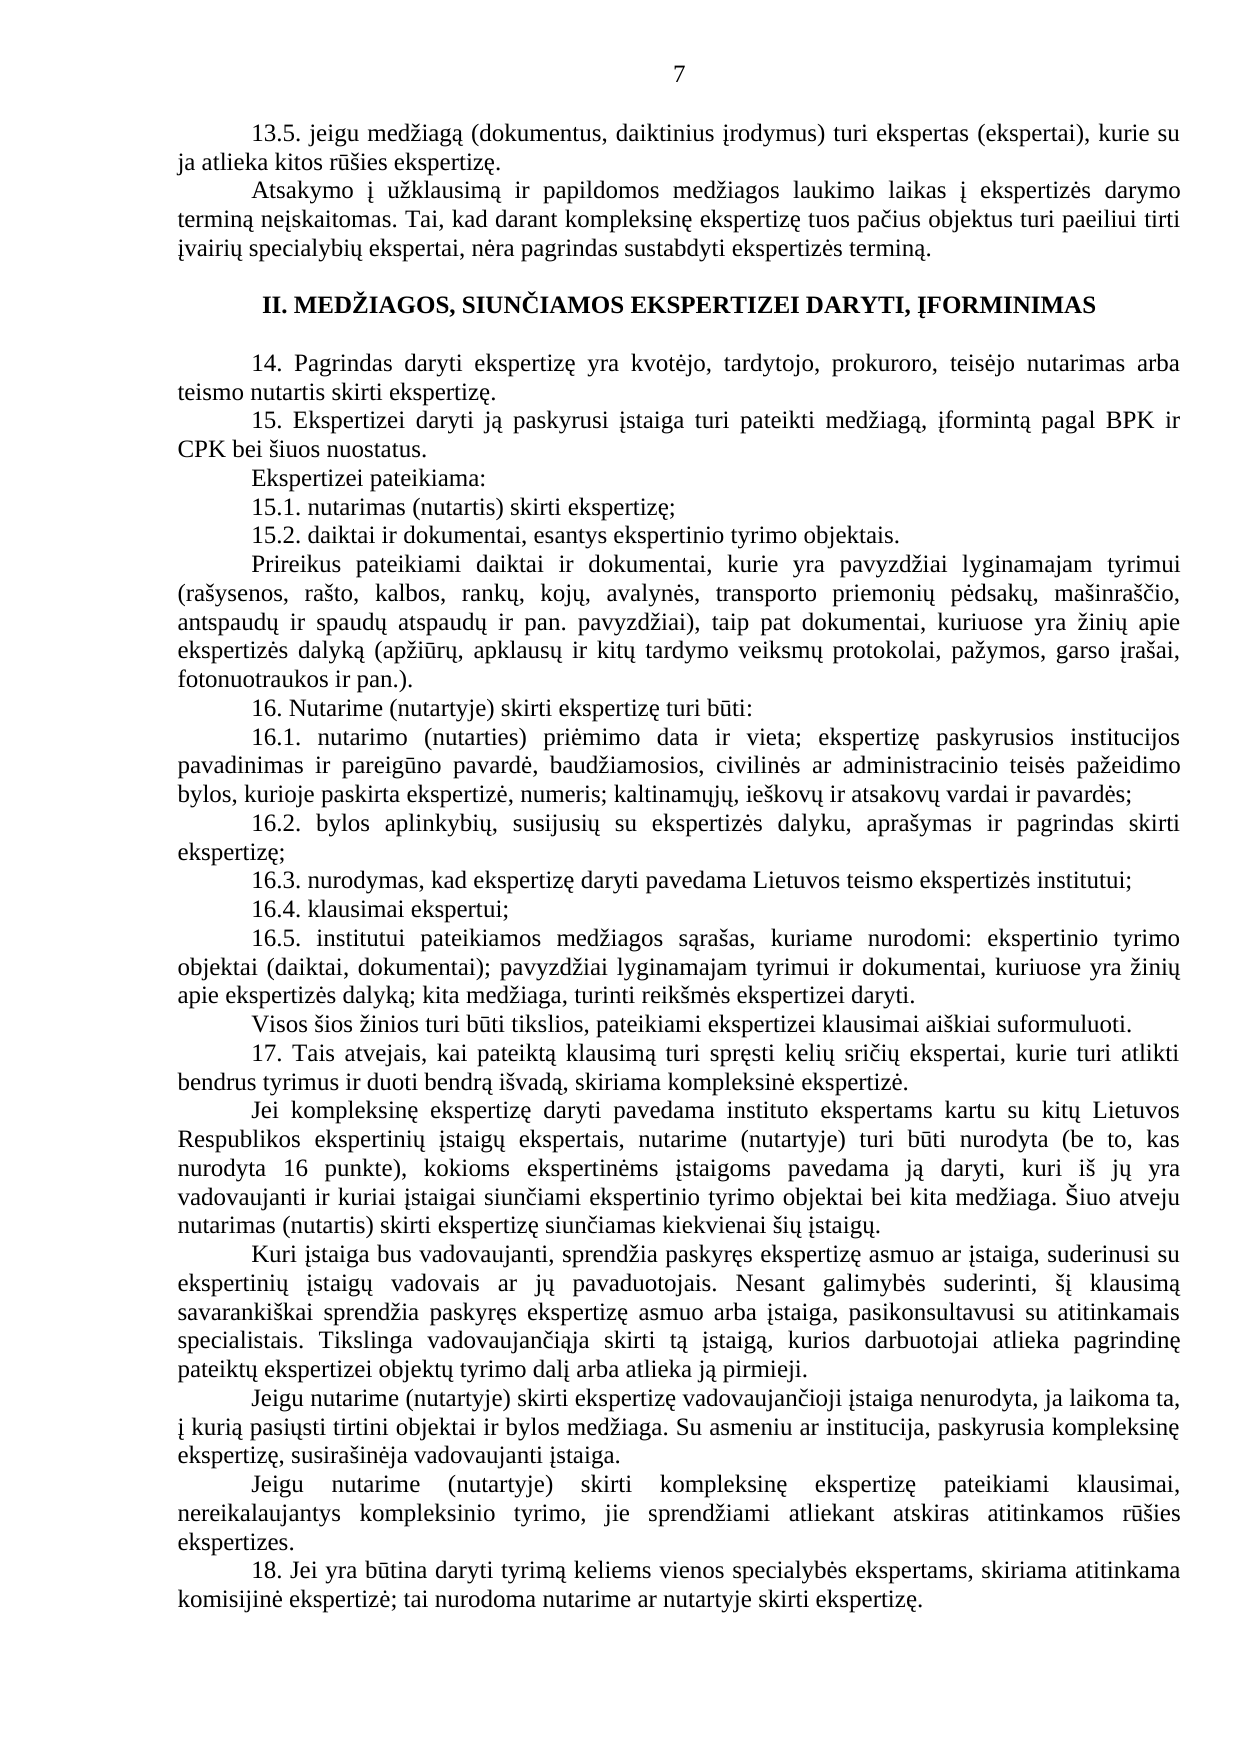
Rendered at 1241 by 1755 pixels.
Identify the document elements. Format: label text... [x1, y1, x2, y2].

text 16.1. nutarimo (nutarties) priėmimo data ir vieta; ekspertizę paskyrusios institucijos pavadinimas ir pareigūno pavardė, baudžiamosios, civilinės ar administracinio teisės pažeidimo bylos, kurioje paskirta ekspertizė, numeris; kaltinamųjų, ieškovų ir atsakovų vardai ir pavardės; [177, 722, 1181, 808]
text 16.2. bylos aplinkybių, susijusių su ekspertizės dalyku, aprašymas ir pagrindas skirti ekspertizę; [177, 808, 1181, 866]
text 15.2. daiktai ir dokumentai, esantys ekspertinio tyrimo objektais. [177, 521, 1181, 549]
text 13.5. jeigu medžiagą (dokumentus, daiktinius įrodymus) turi ekspertas (ekspertai), kurie su ja atlieka kitos rūšies ekspertizę. [177, 118, 1181, 176]
text 16.5. institutui pateikiamos medžiagos sąrašas, kuriame nurodomi: ekspertinio tyrimo objektai (daiktai, dokumentai); pavyzdžiai lyginamajam tyrimui ir dokumentai, kuriuose yra žinių apie ekspertizės dalyką; kita medžiaga, turinti reikšmės ekspertizei daryti. [177, 923, 1181, 1009]
text 17. Tais atvejais, kai pateiktą klausimą turi spręsti kelių sričių ekspertai, kurie turi atlikti bendrus tyrimus ir duoti bendrą išvadą, skiriama kompleksinė ekspertizė. [177, 1038, 1181, 1096]
text Jeigu nutarime (nutartyje) skirti kompleksinę ekspertizę pateikiami klausimai, nereikalaujantys kompleksinio tyrimo, jie sprendžiami atliekant atskiras atitinkamos rūšies ekspertizes. [177, 1469, 1181, 1556]
text Kuri įstaiga bus vadovaujanti, sprendžia paskyręs ekspertizę asmuo ar įstaiga, suderinusi su ekspertinių įstaigų vadovais ar jų pavaduotojais. Nesant galimybės suderinti, šį klausimą savarankiškai sprendžia paskyręs ekspertizę asmuo arba įstaiga, pasikonsultavusi su atitinkamais specialistais. Tikslinga vadovaujančiąja skirti tą įstaigą, kurios darbuotojai atlieka pagrindinę pateiktų ekspertizei objektų tyrimo dalį arba atlieka ją pirmieji. [177, 1239, 1181, 1383]
text Prireikus pateikiami daiktai ir dokumentai, kurie yra pavyzdžiai lyginamajam tyrimui (rašysenos, rašto, kalbos, rankų, kojų, avalynės, transporto priemonių pėdsakų, mašinraščio, antspaudų ir spaudų atspaudų ir pan. pavyzdžiai), taip pat dokumentai, kuriuose yra žinių apie ekspertizės dalyką (apžiūrų, apklausų ir kitų tardymo veiksmų protokolai, pažymos, garso įrašai, fotonuotraukos ir pan.). [177, 549, 1181, 693]
text 14. Pagrindas daryti ekspertizę yra kvotėjo, tardytojo, prokuroro, teisėjo nutarimas arba teismo nutartis skirti ekspertizę. [177, 348, 1181, 406]
text Atsakymo į užklausimą ir papildomos medžiagos laukimo laikas į ekspertizės darymo terminą neįskaitomas. Tai, kad darant kompleksinę ekspertizę tuos pačius objektus turi paeiliui tirti įvairių specialybių ekspertai, nėra pagrindas sustabdyti ekspertizės terminą. [177, 176, 1181, 262]
text 16. Nutarime (nutartyje) skirti ekspertizę turi būti: [177, 693, 1181, 722]
text Visos šios žinios turi būti tikslios, pateikiami ekspertizei klausimai aiškiai suformuluoti. [177, 1009, 1181, 1038]
text Jei kompleksinę ekspertizę daryti pavedama instituto ekspertams kartu su kitų Lietuvos Respublikos ekspertinių įstaigų ekspertais, nutarime (nutartyje) turi būti nurodyta (be to, kas nurodyta 16 punkte), kokioms ekspertinėms įstaigoms pavedama ją daryti, kuri iš jų yra vadovaujanti ir kuriai įstaigai siunčiami ekspertinio tyrimo objektai bei kita medžiaga. Šiuo atveju nutarimas (nutartis) skirti ekspertizę siunčiamas kiekvienai šių įstaigų. [177, 1096, 1181, 1239]
text Ekspertizei pateikiama: [177, 463, 1181, 492]
text 18. Jei yra būtina daryti tyrimą keliems vienos specialybės ekspertams, skiriama atitinkama komisijinė ekspertizė; tai nurodoma nutarime ar nutartyje skirti ekspertizę. [177, 1556, 1181, 1613]
text 16.4. klausimai ekspertui; [177, 894, 1181, 923]
text 15. Ekspertizei daryti ją paskyrusi įstaiga turi pateikti medžiagą, įformintą pagal BPK ir CPK bei šiuos nuostatus. [177, 406, 1181, 463]
text II. MEDŽIAGOS, SIUNČIAMOS EKSPERTIZEI DARYTI, ĮFORMINIMAS [177, 291, 1181, 319]
text Jeigu nutarime (nutartyje) skirti ekspertizę vadovaujančioji įstaiga nenurodyta, ja laikoma ta, į kurią pasiųsti tirtini objektai ir bylos medžiaga. Su asmeniu ar institucija, paskyrusia kompleksinę ekspertizę, susirašinėja vadovaujanti įstaiga. [177, 1383, 1181, 1469]
text 15.1. nutarimas (nutartis) skirti ekspertizę; [177, 492, 1181, 521]
text 16.3. nurodymas, kad ekspertizę daryti pavedama Lietuvos teismo ekspertizės institutui; [177, 866, 1181, 894]
